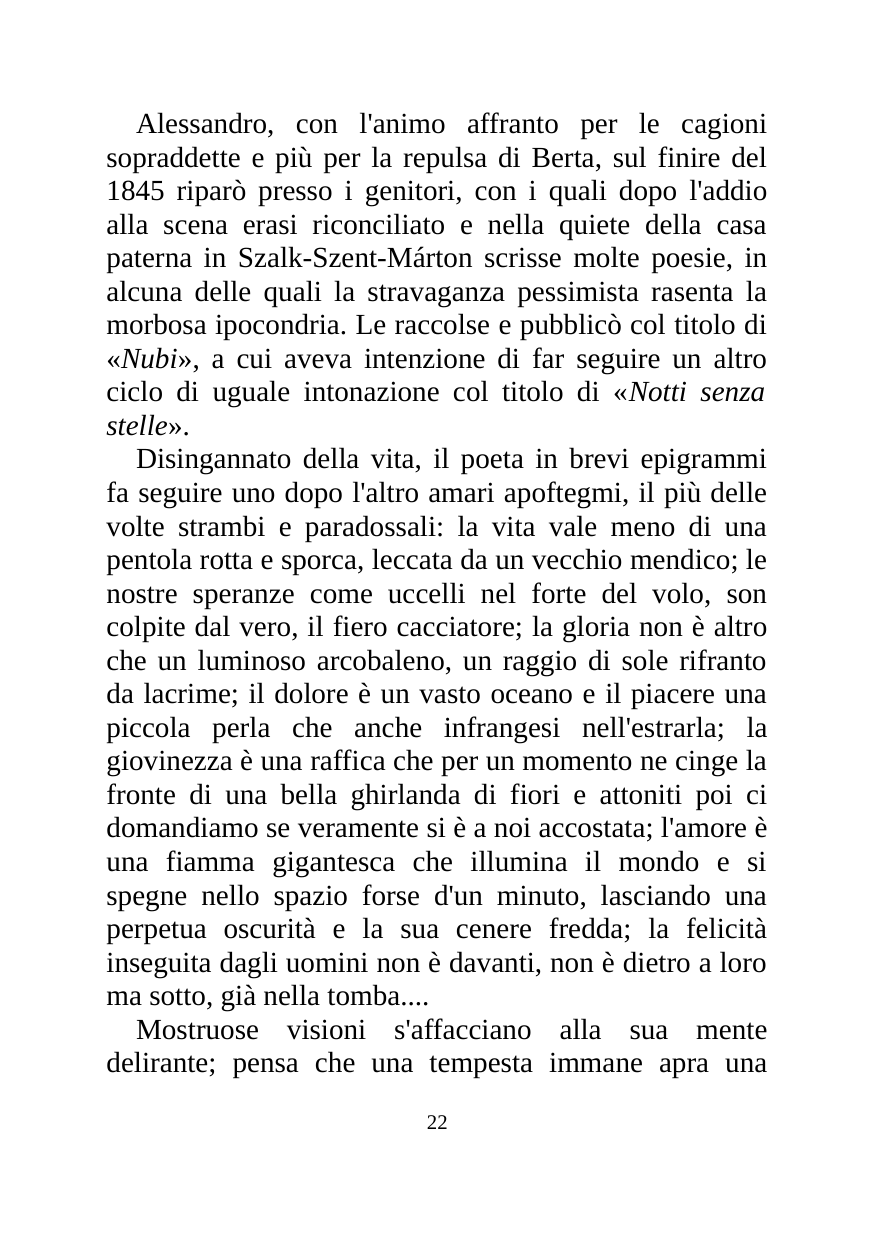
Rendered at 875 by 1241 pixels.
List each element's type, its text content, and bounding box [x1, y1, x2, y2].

text Mostruose visioni s'affacciano alla sua mente delirante; pensa che una tempesta immane apra una [106, 1012, 768, 1079]
text Disingannato della vita, il poeta in brevi epigrammi fa seguire uno dopo l'altro amari apoftegmi, il più delle volte strambi e paradossali: la vita vale meno di una pentola rotta e sporca, leccata da un vecchio mendico; le nostre speranze come uccelli nel forte del volo, son colpite dal vero, il fiero cacciatore; la gloria non è altro che un luminoso arcobaleno, un raggio di sole rifranto da lacrime; il dolore è un vasto oceano e il piacere una piccola perla che anche infrangesi nell'estrarla; la giovinezza è una raffica che per un momento ne cinge la fronte di una bella ghirlanda di fiori e attoniti poi ci domandiamo se veramente si è a noi accostata; l'amore è una fiamma gigantesca che illumina il mondo e si spegne nello spazio forse d'un minuto, lasciando una perpetua oscurità e la sua cenere fredda; la felicità inseguita dagli uomini non è davanti, non è dietro a loro ma sotto, già nella tomba.... [106, 442, 768, 1012]
text Alessandro, con l'animo affranto per le cagioni sopraddette e più per la repulsa di Berta, sul finire del 1845 riparò presso i genitori, con i quali dopo l'addio alla scena erasi riconciliato e nella quiete della casa paterna in Szalk-Szent-Márton scrisse molte poesie, in alcuna delle quali la stravaganza pessimista rasenta la morbosa ipocondria. Le raccolse e pubblicò col titolo di «Nubi», a cui aveva intenzione di far seguire un altro ciclo di uguale intonazione col titolo di «Notti senza stelle». [106, 106, 768, 442]
